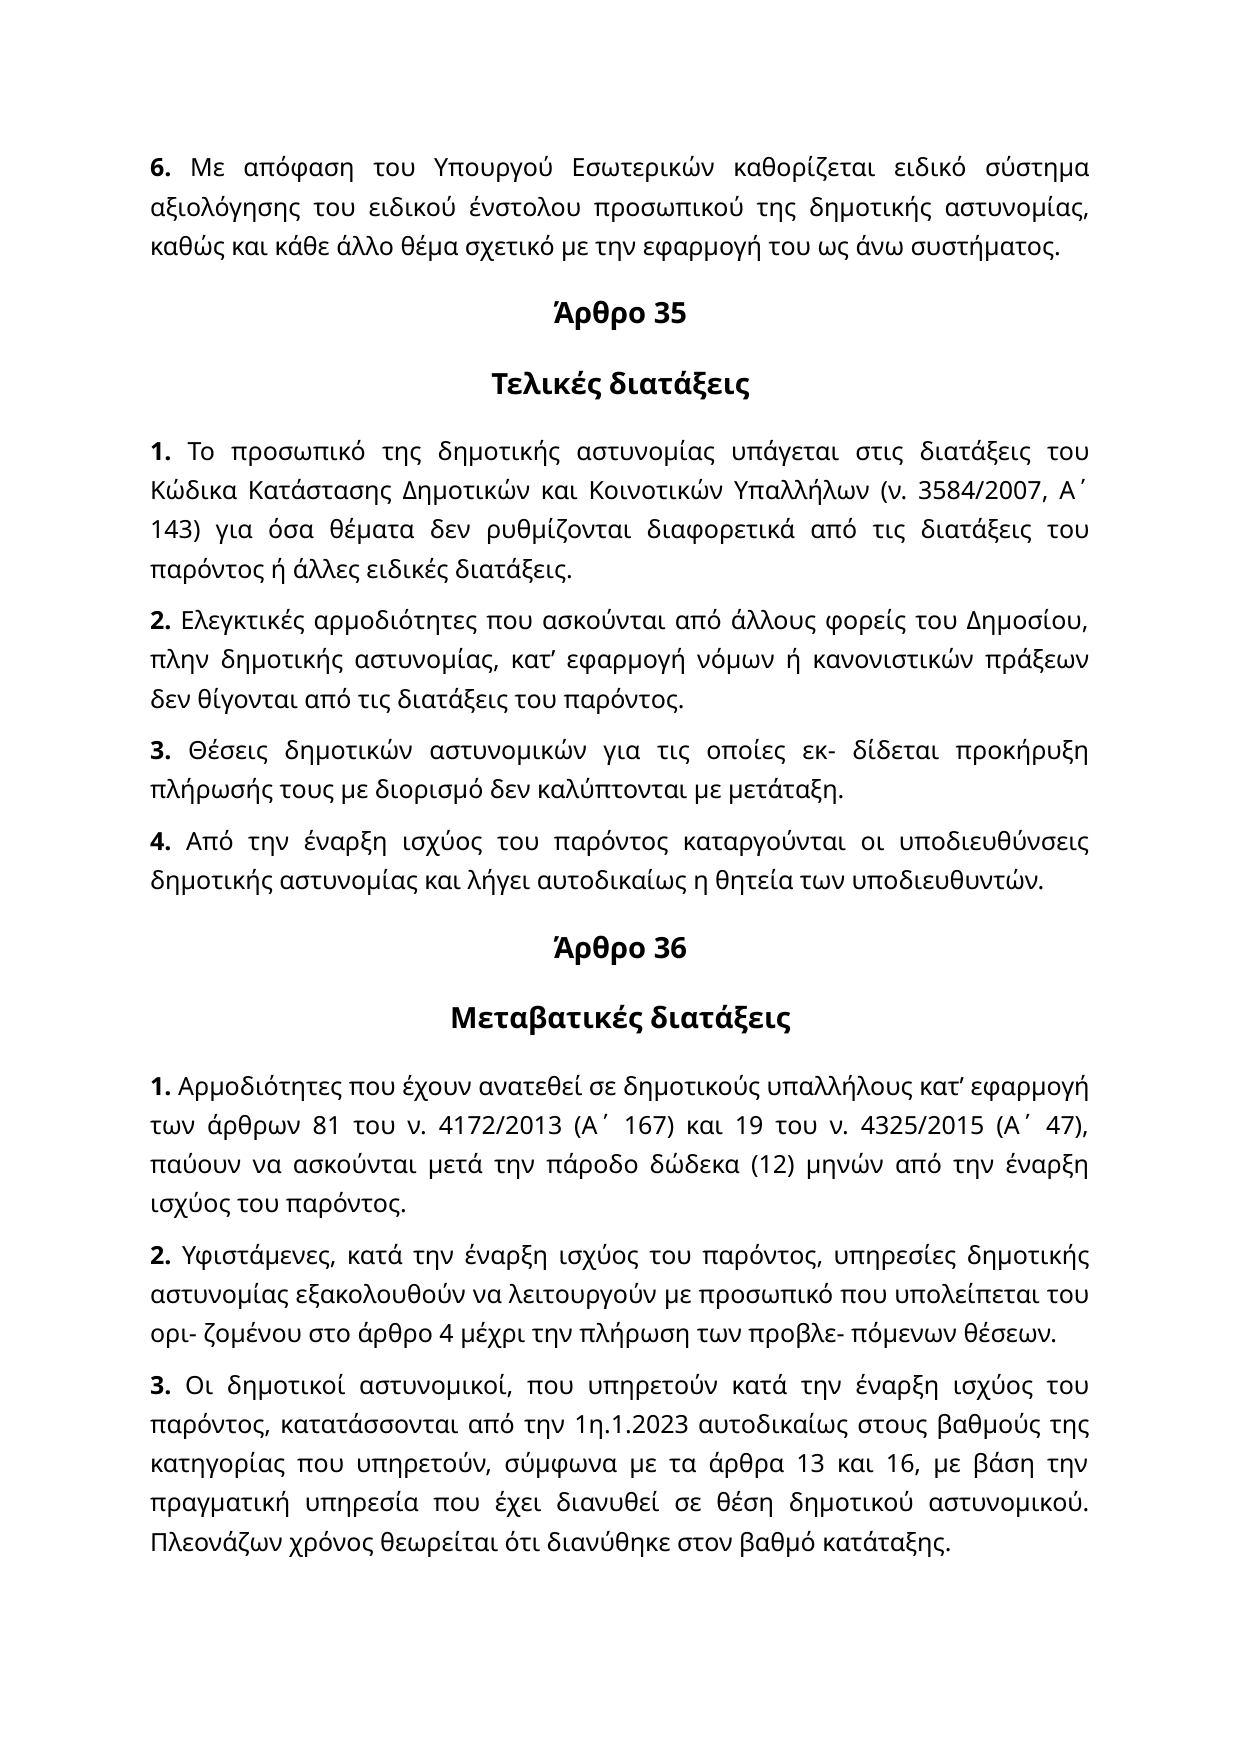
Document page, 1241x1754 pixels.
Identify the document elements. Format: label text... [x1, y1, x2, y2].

text 4. Από την έναρξη ισχύος του παρόντος καταργούνται οι υποδιευθύνσεις δημοτικής αστυνομίας και λήγει αυτοδικαίως η θητεία των υποδιευθυντών. [150, 824, 1090, 897]
text 2. Υφιστάμενες, κατά την έναρξη ισχύος του παρόντος, υπηρεσίες δημοτικής αστυνομίας εξακολουθούν να λειτουργούν με προσωπικό που υπολείπεται του ορι- ζομένου στο άρθρο 4 μέχρι την πλήρωση των προβλε- πόμενων θέσεων. [150, 1237, 1090, 1350]
subtitle Άρθρο 36 [150, 927, 1090, 967]
text 1. Το προσωπικό της δημοτικής αστυνομίας υπάγεται στις διατάξεις του Κώδικα Κατάστασης Δημοτικών και Κοινοτικών Υπαλλήλων (ν. 3584/2007, Α΄ 143) για όσα θέματα δεν ρυθμίζονται διαφορετικά από τις διατάξεις του παρόντος ή άλλες ειδικές διατάξεις. [150, 434, 1090, 585]
text 3. Θέσεις δημοτικών αστυνομικών για τις οποίες εκ- δίδεται προκήρυξη πλήρωσής τους με διορισμό δεν καλύπτονται με μετάταξη. [150, 733, 1090, 806]
text 3. Οι δημοτικοί αστυνομικοί, που υπηρετούν κατά την έναρξη ισχύος του παρόντος, κατατάσσονται από την 1η.1.2023 αυτοδικαίως στους βαθμούς της κατηγορίας που υπηρετούν, σύμφωνα με τα άρθρα 13 και 16, με βάση την πραγματική υπηρεσία που έχει διανυθεί σε θέση δημοτικού αστυνομικού. Πλεονάζων χρόνος θεωρείται ότι διανύθηκε στον βαθμό κατάταξης. [150, 1367, 1090, 1558]
text 6. Με απόφαση του Υπουργού Εσωτερικών καθορίζεται ειδικό σύστημα αξιολόγησης του ειδικού ένστολου προσωπικού της δημοτικής αστυνομίας, καθώς και κάθε άλλο θέμα σχετικό με την εφαρμογή του ως άνω συστήματος. [150, 150, 1090, 262]
text 2. Ελεγκτικές αρμοδιότητες που ασκούνται από άλλους φορείς του Δημοσίου, πλην δημοτικής αστυνομίας, κατ’ εφαρμογή νόμων ή κανονιστικών πράξεων δεν θίγονται από τις διατάξεις του παρόντος. [150, 603, 1090, 715]
subtitle Άρθρο 35 [150, 292, 1090, 332]
subtitle Τελικές διατάξεις [150, 363, 1090, 403]
text 1. Αρμοδιότητες που έχουν ανατεθεί σε δημοτικούς υπαλλήλους κατ’ εφαρμογή των άρθρων 81 του ν. 4172/2013 (Α΄ 167) και 19 του ν. 4325/2015 (Α΄ 47), παύουν να ασκούνται μετά την πάροδο δώδεκα (12) μηνών από την έναρξη ισχύος του παρόντος. [150, 1068, 1090, 1220]
subtitle Μεταβατικές διατάξεις [150, 998, 1090, 1037]
